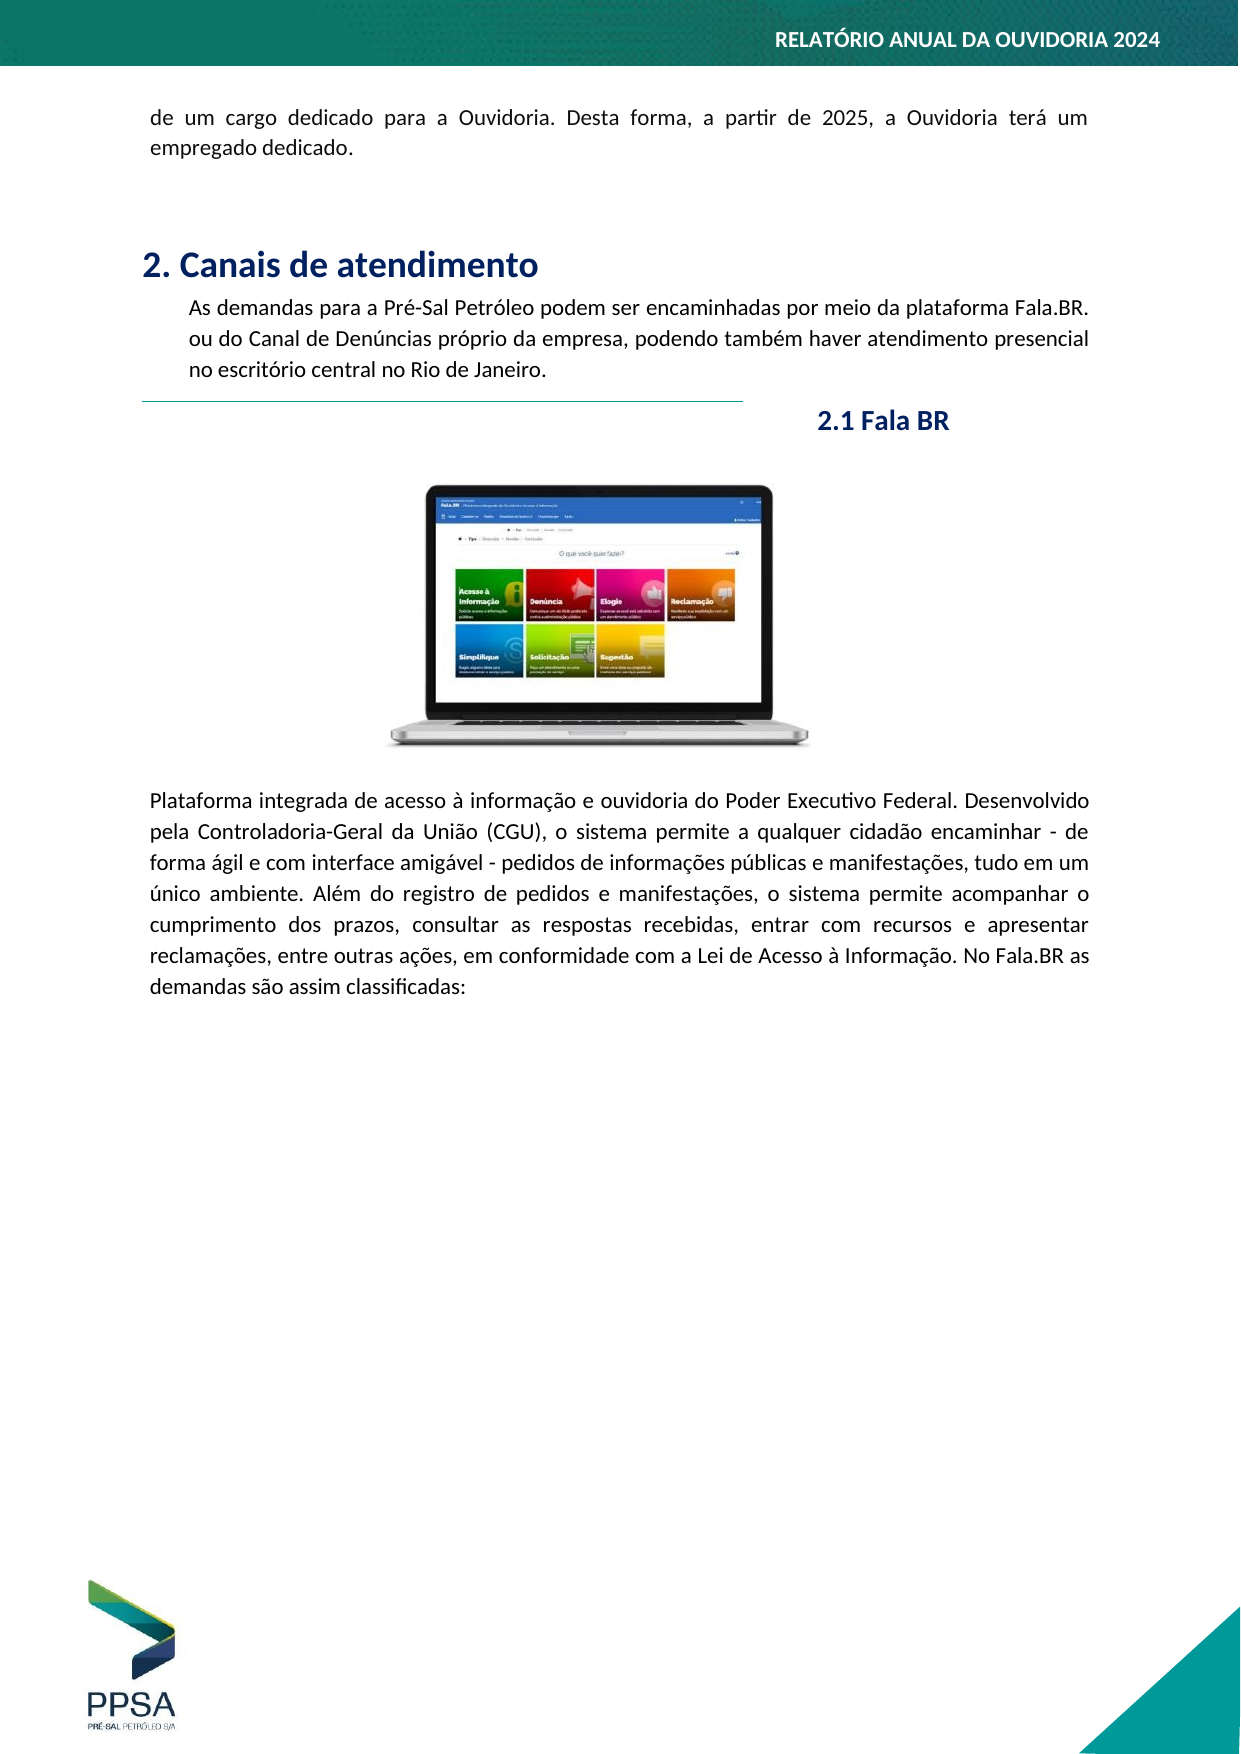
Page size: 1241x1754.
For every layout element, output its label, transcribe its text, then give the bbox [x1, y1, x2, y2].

subtitle 2. Canais de atendimento [142, 241, 1095, 287]
text As demandas para a Pré-Sal Petróleo podem ser encaminhadas por meio da plataforma Fala.BR. ou do Canal de Denúncias próprio da empresa, podendo também haver atendimento presencial no escritório central no Rio de Janeiro. [188, 293, 1091, 383]
subtitle 2.1 Fala BR [142, 402, 1095, 438]
text Plataforma integrada de acesso à informação e ouvidoria do Poder Executivo Federal. Desenvolvido pela Controladoria-Geral da União (CGU), o sistema permite a qualquer cidadão encaminhar - de forma ágil e com interface amigável - pedidos de informações públicas e manifestações, tudo em um único ambiente. Além do registro de pedidos e manifestações, o sistema permite acompanhar o cumprimento dos prazos, consultar as respostas recebidas, entrar com recursos e apresentar reclamações, entre outras ações, em conformidade com a Lei de Acesso à Informação. No Fala.BR as demandas são assim classificadas: [149, 786, 1091, 1001]
text de um cargo dedicado para a Ouvidoria. Desta forma, a partir de 2025, a Ouvidoria terá um empregado dedicado. [150, 103, 1090, 161]
